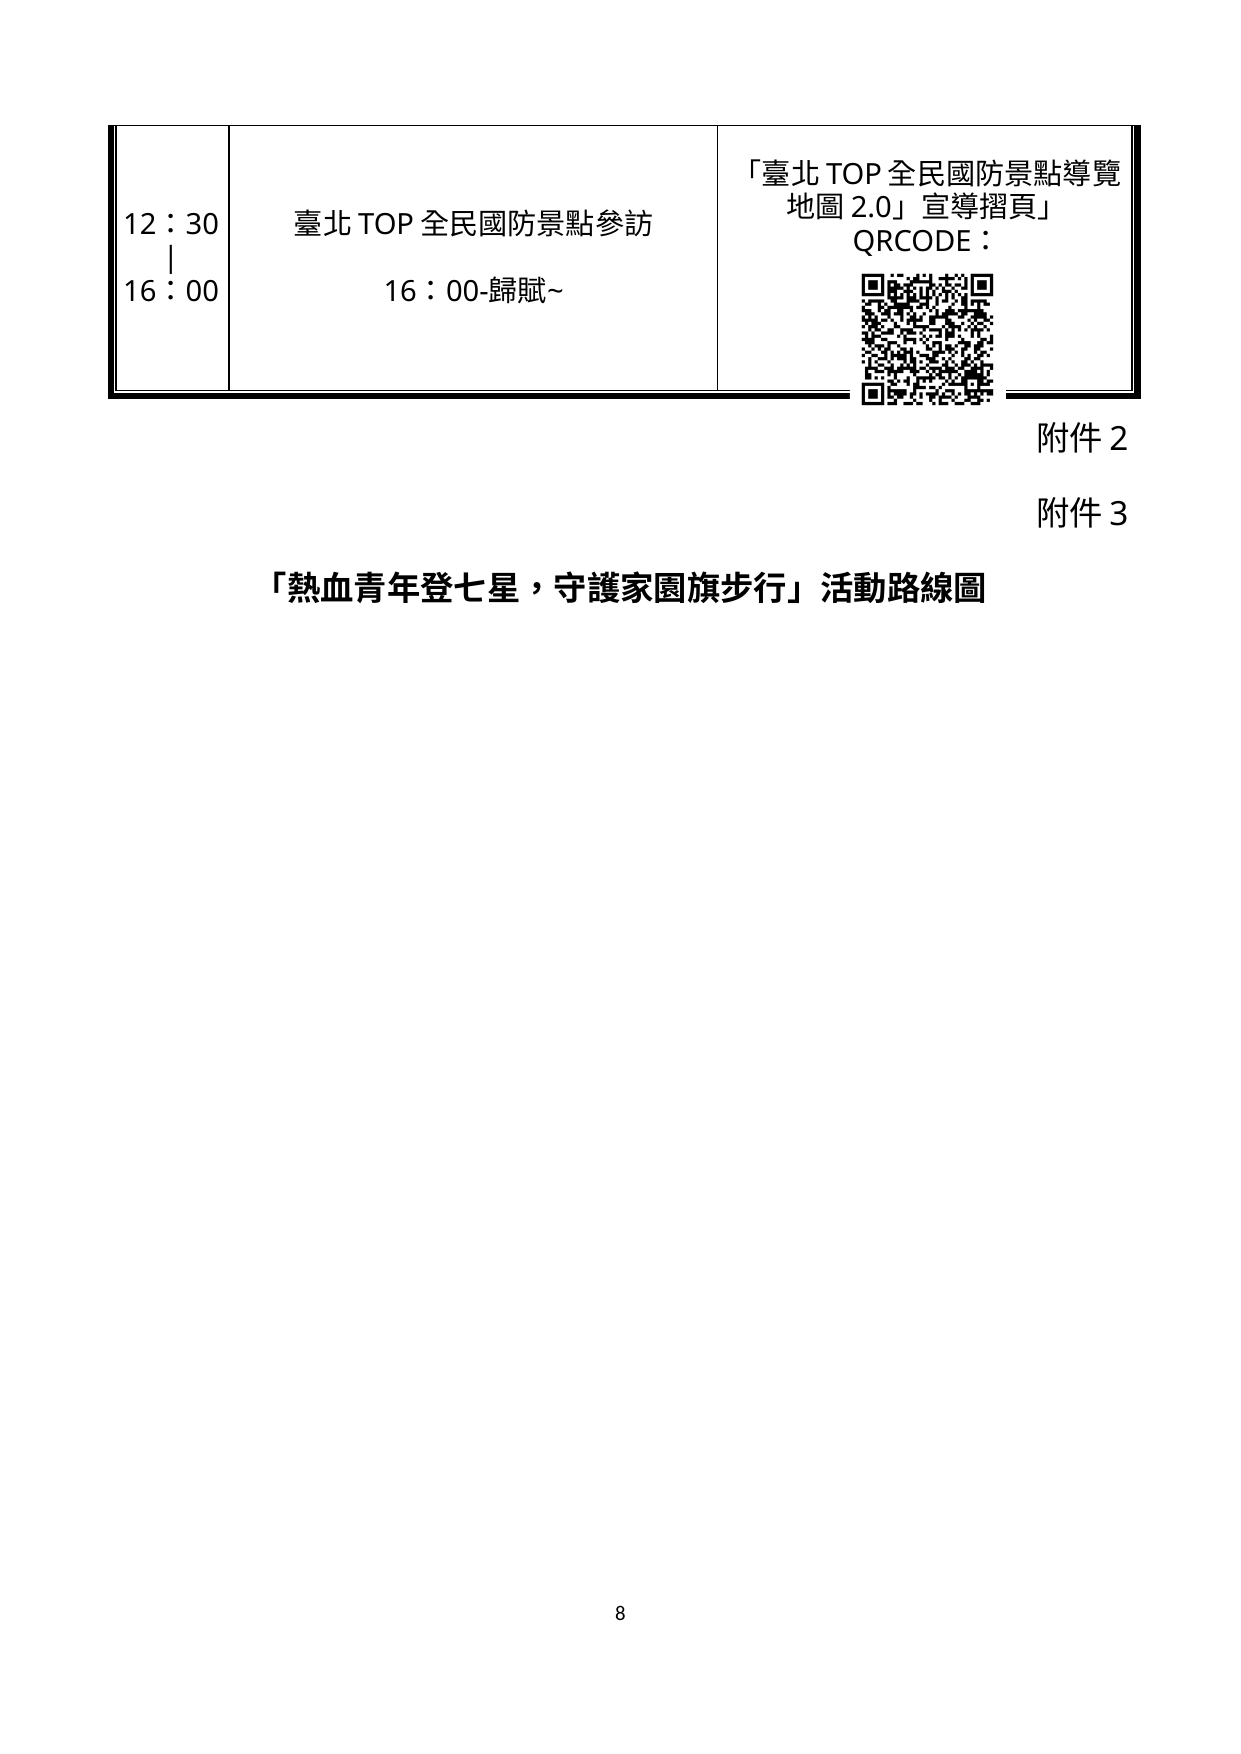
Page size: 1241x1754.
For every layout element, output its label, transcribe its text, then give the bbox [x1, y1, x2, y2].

table_cell 「臺北TOP全民國防景點導覽地圖2.0」宣導摺頁」 QRCODE： [718, 126, 1131, 389]
text 「熱血青年登七星，守護家園旗步行」活動路線圖 [112, 549, 1128, 624]
picture [849, 261, 1006, 418]
table_cell 12：30 | 16：00 [117, 126, 228, 389]
table_cell 臺北TOP全民國防景點參訪 16：00-歸賦~ [230, 126, 717, 389]
text 附件2 [112, 399, 1128, 474]
text 附件3 [112, 474, 1128, 549]
